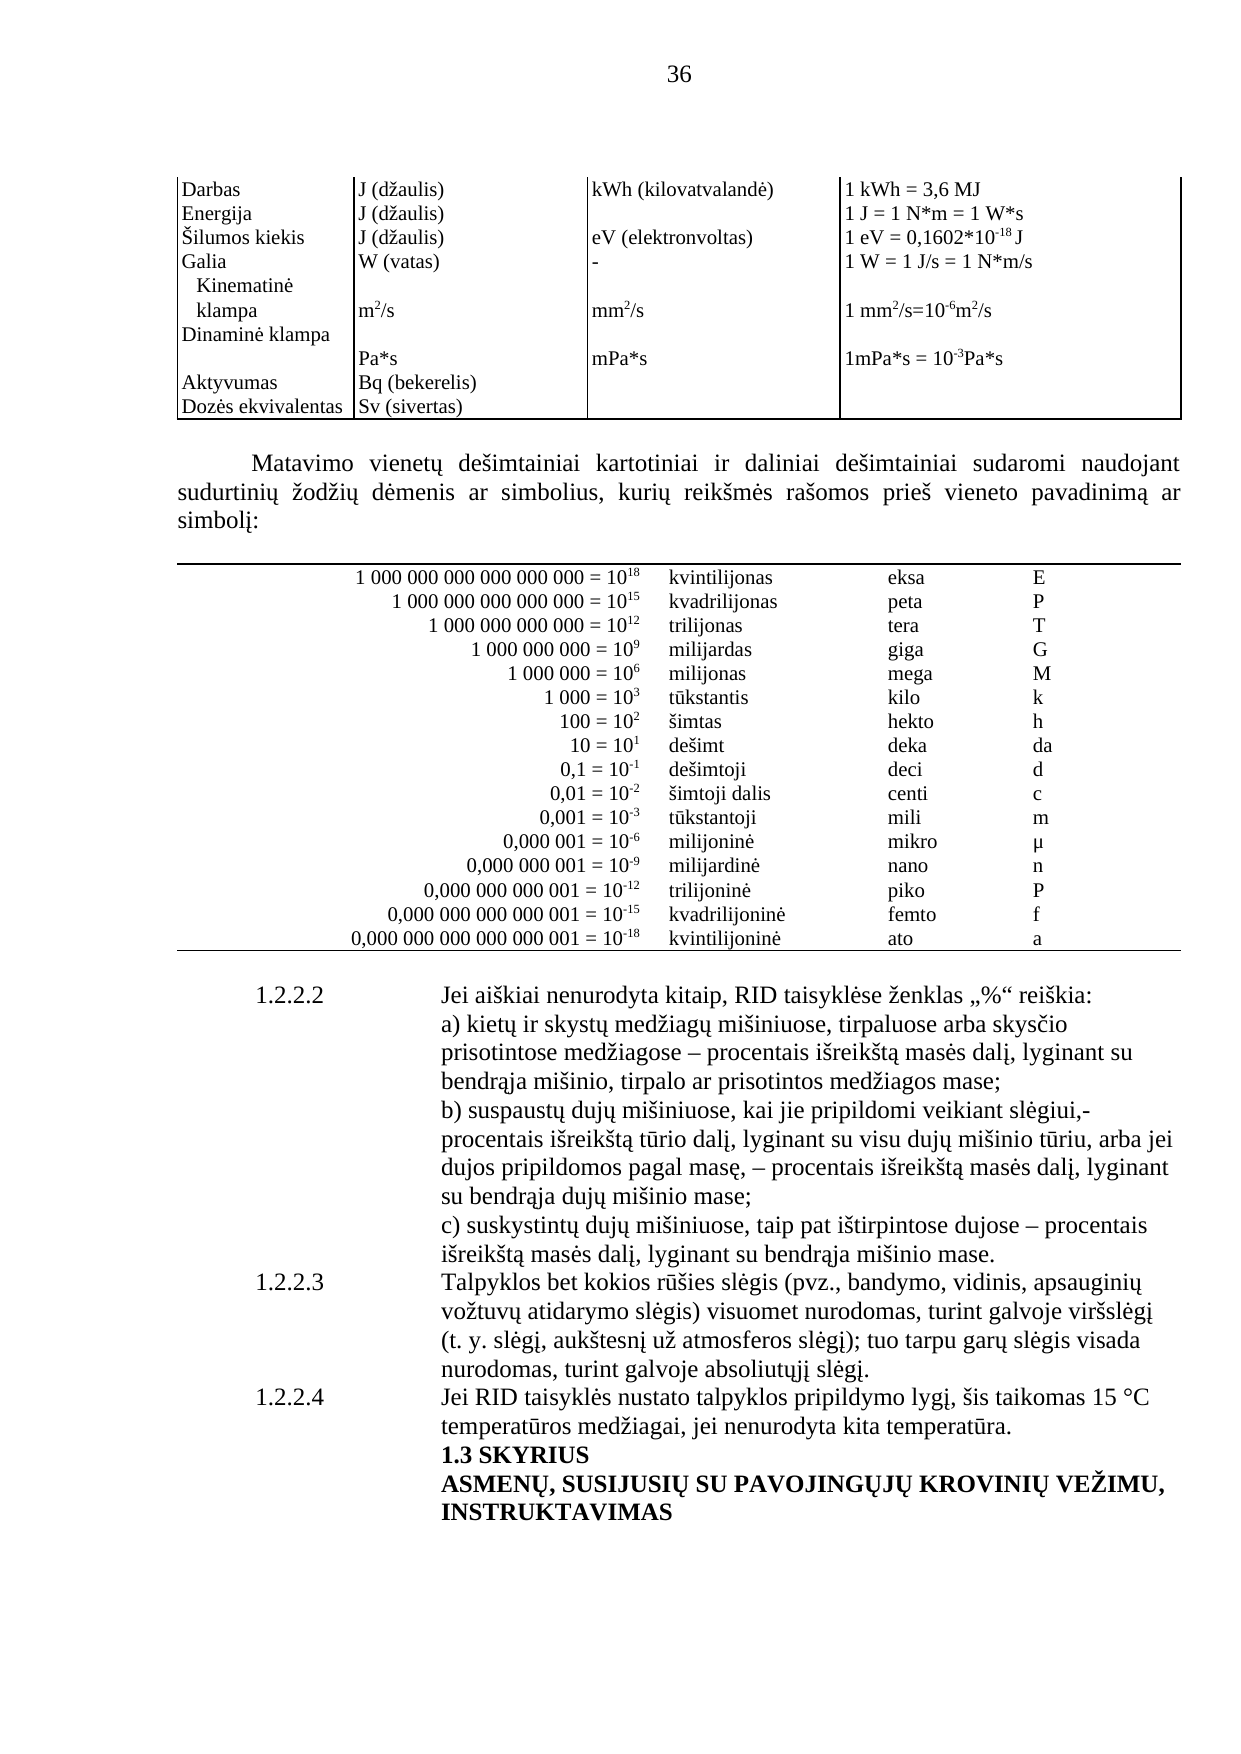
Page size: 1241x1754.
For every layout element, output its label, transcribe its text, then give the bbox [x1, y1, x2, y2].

table_cell deka [1024, 733, 1028, 757]
table_cell deka [884, 733, 888, 757]
table_cell kvadrilijoninė [644, 902, 669, 926]
table_cell da [1177, 733, 1181, 757]
table_cell piko [1024, 878, 1028, 902]
table_header eksa [1024, 565, 1028, 589]
table_cell a [1029, 926, 1033, 950]
table_cell a [1177, 926, 1181, 950]
table_cell [583, 274, 587, 297]
table_cell f [1029, 902, 1033, 926]
table_cell m [1029, 805, 1033, 829]
table_cell m2/s [583, 298, 587, 322]
table_cell [177, 1095, 437, 1210]
table_cell c [1029, 781, 1033, 805]
table_cell - [588, 249, 592, 273]
table_cell P [1177, 878, 1181, 902]
table_header E [1177, 565, 1181, 589]
table_cell peta [884, 589, 888, 613]
table_cell tera [1024, 613, 1028, 637]
table_cell milijoninė [644, 829, 669, 853]
table_header E [1029, 565, 1033, 589]
table_cell Kinematinė klampa [178, 274, 196, 322]
table_cell Pa*s [583, 346, 587, 370]
table_cell M [1177, 661, 1181, 685]
table_cell kvadrilijonas [644, 589, 669, 613]
table_cell μmiu [1029, 829, 1033, 853]
table_cell tūkstantoji [644, 805, 669, 829]
table_cell [432, 1440, 437, 1469]
table_cell c [1177, 781, 1181, 805]
table_cell [588, 201, 592, 225]
table_cell P [1029, 589, 1033, 613]
table_cell milijardas [644, 637, 669, 661]
table_cell [588, 394, 592, 418]
table_cell h [1029, 709, 1033, 733]
table_header eksa [884, 565, 888, 589]
table_cell [177, 1440, 181, 1469]
table_cell piko [884, 878, 888, 902]
text Matavimo vienetų dešimtainiai kartotiniai ir daliniai dešimtainiai sudaromi naudojant sudurtinių žodžių dėmenis ar simbolius, kurių reikšmės rašomos prieš vieneto pavadinimą ar simbolį: [177, 448, 1181, 534]
table_cell [588, 370, 592, 394]
table_cell P [1177, 589, 1181, 613]
table_cell trilijonas [644, 613, 669, 637]
table_cell [177, 1469, 437, 1526]
table_cell d [1177, 757, 1181, 781]
table_cell giga [1024, 637, 1028, 661]
table_cell [177, 1009, 437, 1095]
table_cell [588, 274, 592, 297]
table_cell peta [1024, 589, 1028, 613]
table_cell kvintilijoninė [644, 926, 669, 950]
table_cell da [1029, 733, 1033, 757]
table_cell n [1029, 854, 1033, 877]
table_cell ato [1024, 926, 1028, 950]
table_cell T [1029, 613, 1033, 637]
table_cell G [1177, 637, 1181, 661]
table_cell deci [1024, 757, 1028, 781]
table_cell kilo [1024, 685, 1028, 709]
table_cell trilijoninė [644, 878, 669, 902]
table_cell nano [1024, 854, 1028, 877]
table_cell tera [884, 613, 888, 637]
table_cell mili [884, 805, 888, 829]
table_cell mili [1024, 805, 1028, 829]
table_cell tūkstantis [644, 685, 669, 709]
table_header kvintilijonas [644, 565, 669, 589]
table_cell [588, 322, 592, 346]
table_cell dešimtoji [644, 757, 669, 781]
table_cell m [1177, 805, 1181, 829]
table_cell mega [1024, 661, 1028, 685]
table_cell nano [884, 854, 888, 877]
table_cell h [1177, 709, 1181, 733]
table_header 1.2.2.2 [432, 980, 437, 1009]
table_cell d [1029, 757, 1033, 781]
table_cell μmiu [1177, 829, 1181, 853]
table_cell deci [884, 757, 888, 781]
table_cell P [1029, 878, 1033, 902]
table_cell milijonas [644, 661, 669, 685]
table_cell šimtoji dalis [644, 781, 669, 805]
table_cell dešimt [644, 733, 669, 757]
table_cell šimtas [644, 709, 669, 733]
table_cell k [1177, 685, 1181, 709]
table_cell n [1177, 854, 1181, 877]
table_cell 1.2.2.4 [177, 1383, 437, 1440]
table_cell 1.2.2.3 [177, 1268, 437, 1382]
table_cell f [1177, 902, 1181, 926]
table_cell [583, 322, 587, 346]
table_cell G [1029, 637, 1033, 661]
table_cell milijardinė [644, 854, 669, 877]
table_cell k [1029, 685, 1033, 709]
table_cell giga [884, 637, 888, 661]
table_cell T [1177, 613, 1181, 637]
table_cell ato [884, 926, 888, 950]
table_cell kilo [884, 685, 888, 709]
table_cell Dinaminė klampa [178, 322, 353, 370]
table_cell mega [884, 661, 888, 685]
table_cell M [1029, 661, 1033, 685]
table_cell [177, 1210, 437, 1267]
